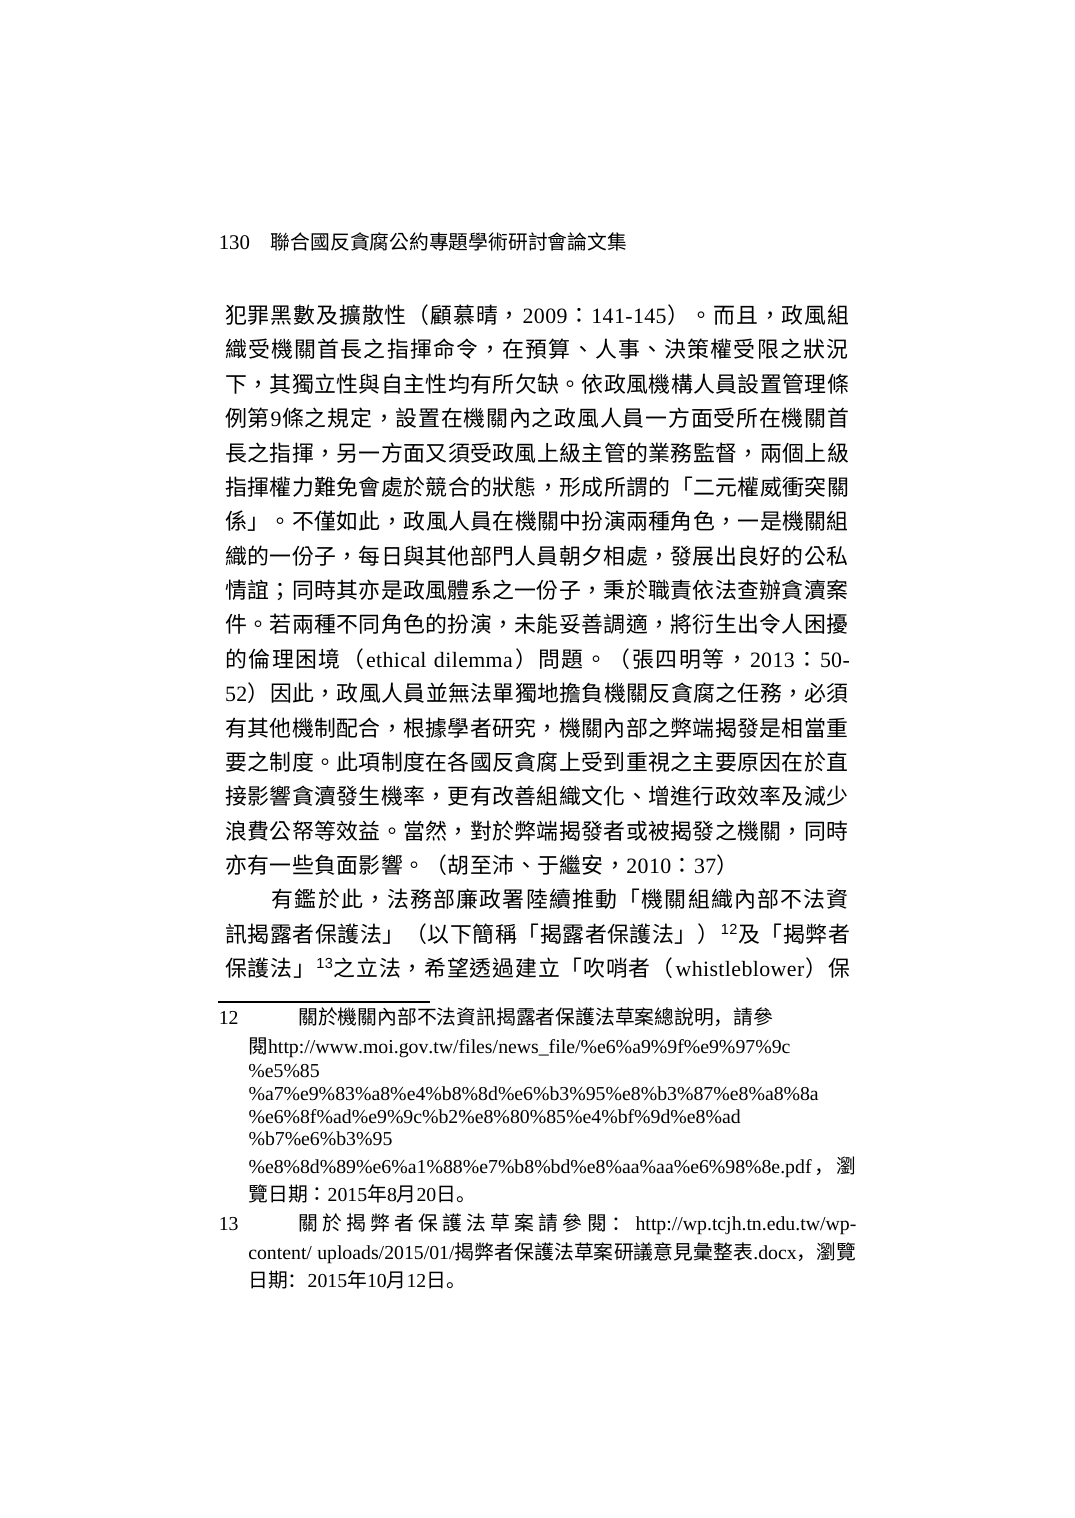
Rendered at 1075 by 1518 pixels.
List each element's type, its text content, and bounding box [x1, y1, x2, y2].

text 關於揭弊者保護法草案請參閱：http://wp.tcjh.tn.edu.tw/wp-content/ uploads/2015/01/揭弊者保護法草案研議意見彙整表.docx，瀏覽日期：2015年10月12日。 [218, 1207, 856, 1293]
text 有鑑於此，法務部廉政署陸續推動「機關組織內部不法資訊揭露者保護法」（以下簡稱「揭露者保護法」）及「揭弊者保護法」之立法，希望透過建立「吹哨者（whistleblower）保 [225, 880, 850, 983]
text %a7%e9%83%a8%e4%b8%8d%e6%b3%95%e8%b3%87%e8%a8%8a%e6%8f%ad%e9%9c%b2%e8%80%85%e4%bf%9d%e8%ad%b7%e6%b3%95 [248, 1082, 856, 1150]
text 關於機關內部不法資訊揭露者保護法草案總說明，請參閱http://www.moi.gov.tw/files/news_file/%e6%a9%9f%e9%97%9c%e5%85 [218, 1002, 856, 1082]
text %e8%8d%89%e6%a1%88%e7%b8%bd%e8%aa%aa%e6%98%8e.pdf，瀏覽日期：2015年8月20日。 [248, 1150, 856, 1207]
text 犯罪黑數及擴散性（顧慕晴，2009：141-145）。而且，政風組織受機關首長之指揮命令，在預算、人事、決策權受限之狀況下，其獨立性與自主性均有所欠缺。依政風機構人員設置管理條例第9條之規定，設置在機關內之政風人員一方面受所在機關首長之指揮，另一方面又須受政風上級主管的業務監督，兩個上級指揮權力難免會處於競合的狀態，形成所謂的「二元權威衝突關係」。不僅如此，政風人員在機關中扮演兩種角色，一是機關組織的一份子，每日與其他部門人員朝夕相處，發展出良好的公私情誼；同時其亦是政風體系之一份子，秉於職責依法查辦貪瀆案件。若兩種不同角色的扮演，未能妥善調適，將衍生出令人困擾的倫理困境（ethical dilemma）問題。（張四明等，2013：50-52）因此，政風人員並無法單獨地擔負機關反貪腐之任務，必須有其他機制配合，根據學者研究，機關內部之弊端揭發是相當重要之制度。此項制度在各國反貪腐上受到重視之主要原因在於直接影響貪瀆發生機率，更有改善組織文化、增進行政效率及減少浪費公帑等效益。當然，對於弊端揭發者或被揭發之機關，同時亦有一些負面影響。（胡至沛、于繼安，2010：37） [225, 295, 850, 880]
